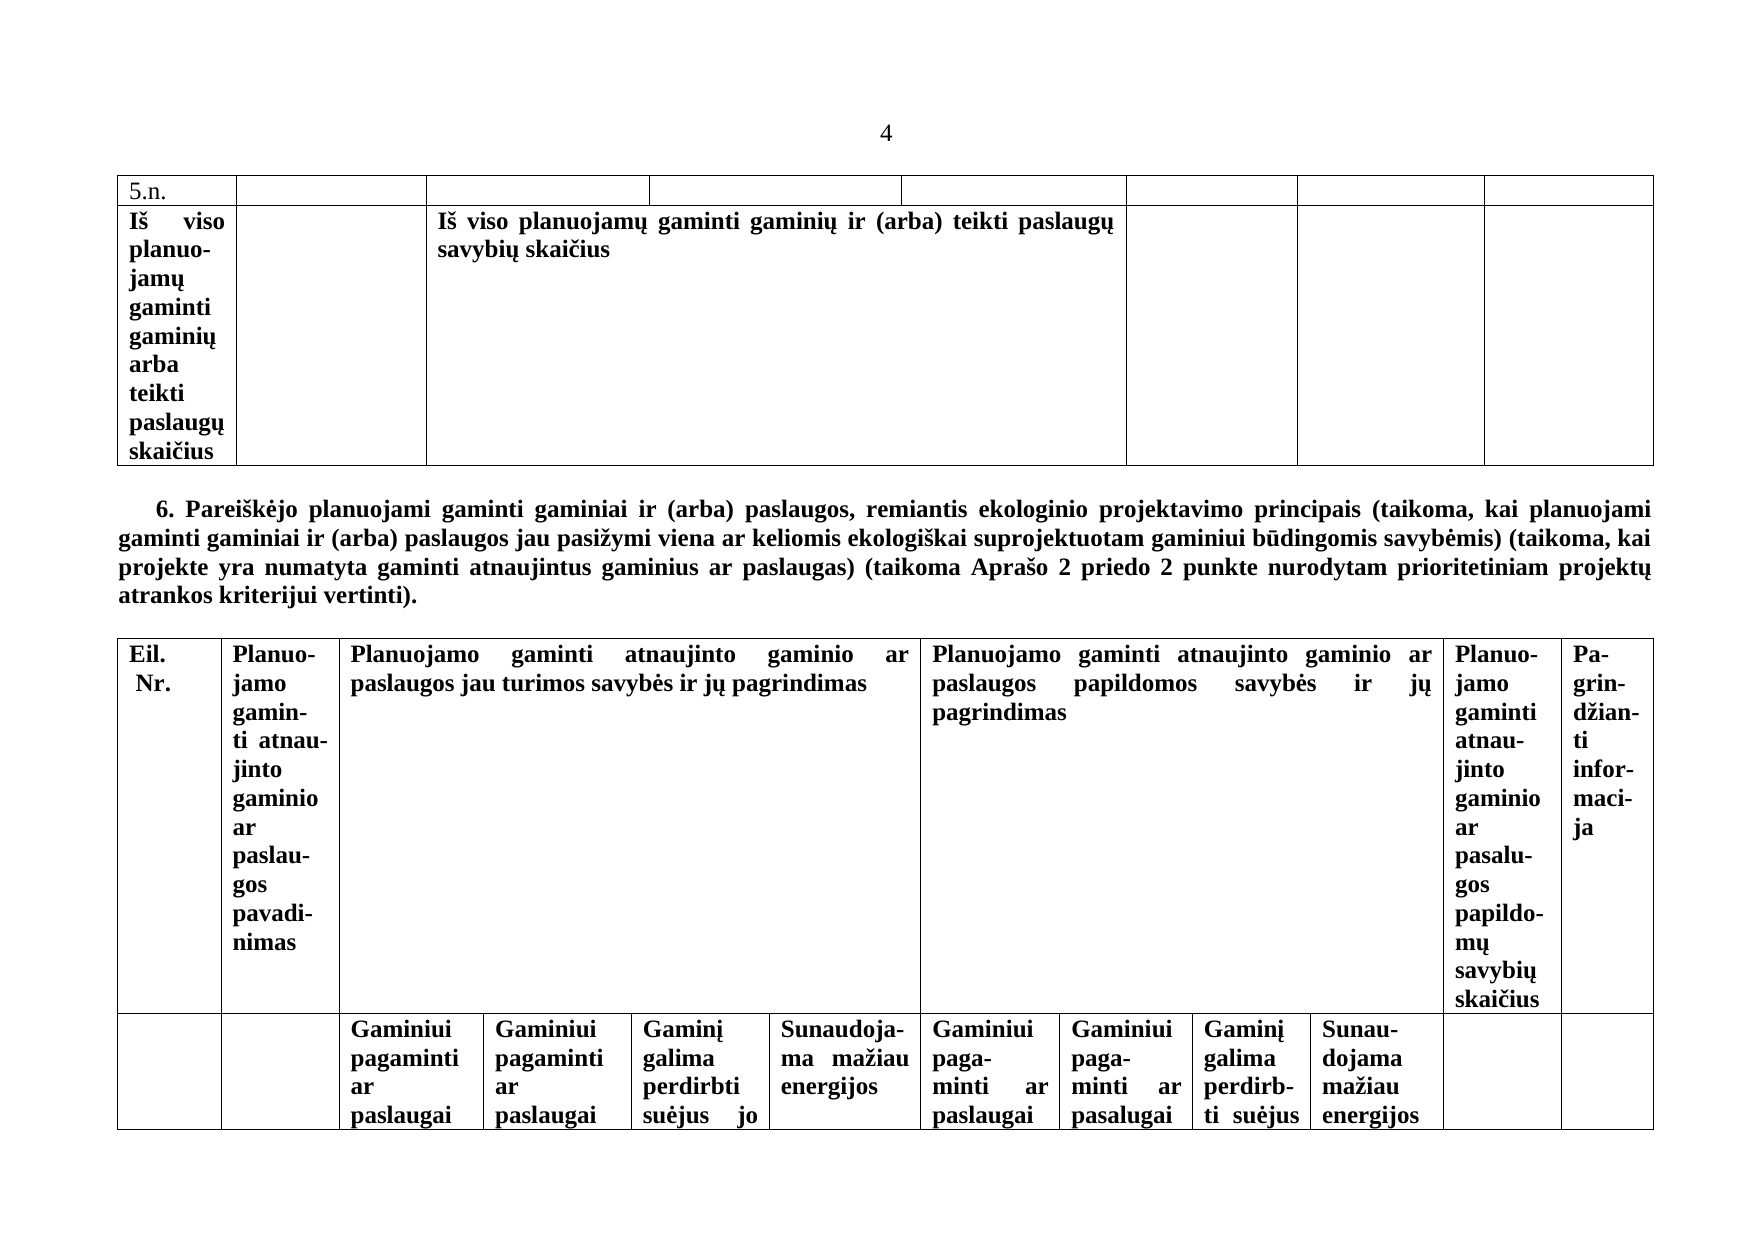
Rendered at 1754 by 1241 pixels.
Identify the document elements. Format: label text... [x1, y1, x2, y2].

table_cell [1485, 176, 1653, 205]
table_cell [1298, 176, 1484, 205]
table_header Planuo-jamo gaminti atnau-jinto gaminio ar pasalu-gos papildo-mų savybių skaičius [1444, 639, 1561, 1013]
table_cell [1562, 1014, 1653, 1129]
table_cell Sunau-dojama mažiau energijos [1311, 1014, 1443, 1129]
table_cell Gaminį galima perdirb-ti suėjus [1193, 1014, 1310, 1129]
table_cell Gaminį galima perdirbti suėjus jo [632, 1014, 769, 1129]
table_cell [650, 176, 901, 205]
table_cell Gaminiui paga-minti ar pasalugai [1060, 1014, 1192, 1129]
table_cell [1127, 206, 1297, 464]
table_cell [427, 176, 649, 205]
table_cell 5.n. [118, 176, 236, 205]
table_cell [1444, 1014, 1561, 1129]
table_cell [1485, 206, 1653, 464]
table_cell [118, 1014, 221, 1129]
table_cell Gaminiui pagaminti ar paslaugai [484, 1014, 631, 1129]
table_cell [1127, 176, 1297, 205]
table_header Planuo-jamo gamin- ti atnau-jinto gaminio ar paslau-gos pavadi-nimas [222, 639, 339, 1013]
table_cell Sunaudoja-ma mažiau energijos [770, 1014, 920, 1129]
text 6. Pareiškėjo planuojami gaminti gaminiai ir (arba) paslaugos, remiantis ekologinio projektavimo principais (taikoma, kai planuojami gaminti gaminiai ir (arba) paslaugos jau pasižymi viena ar keliomis ekologiškai suprojektuotam gaminiui būdingomis savybėmis) (taikoma, kai projekte yra numatyta gaminti atnaujintus gaminius ar paslaugas) (taikoma Aprašo 2 priedo 2 punkte nurodytam prioritetiniam projektų atrankos kriterijui vertinti). [118, 494, 1654, 609]
table_cell Gaminiui paga-minti ar paslaugai [921, 1014, 1059, 1129]
table_cell Gaminiui pagaminti ar paslaugai [340, 1014, 483, 1129]
table_header Pa- grin-džian-ti infor-maci-ja [1562, 639, 1653, 1013]
table_cell [237, 206, 426, 464]
table_header Eil. Nr. [118, 639, 221, 1013]
table_cell [237, 176, 426, 205]
table_cell Iš viso planuojamų gaminti gaminių ir (arba) teikti paslaugų savybių skaičius [427, 206, 1126, 464]
table_header Planuojamo gaminti atnaujinto gaminio ar paslaugos jau turimos savybės ir jų pagrindimas [340, 639, 920, 1013]
table_cell Iš viso planuo-jamų gaminti gaminių arba teikti paslaugų skaičius [118, 206, 236, 464]
table_header Planuojamo gaminti atnaujinto gaminio ar paslaugos papildomos savybės ir jų pagrindimas [921, 639, 1443, 1013]
table_cell [1298, 206, 1484, 464]
table_cell [902, 176, 1126, 205]
table_cell [222, 1014, 339, 1129]
